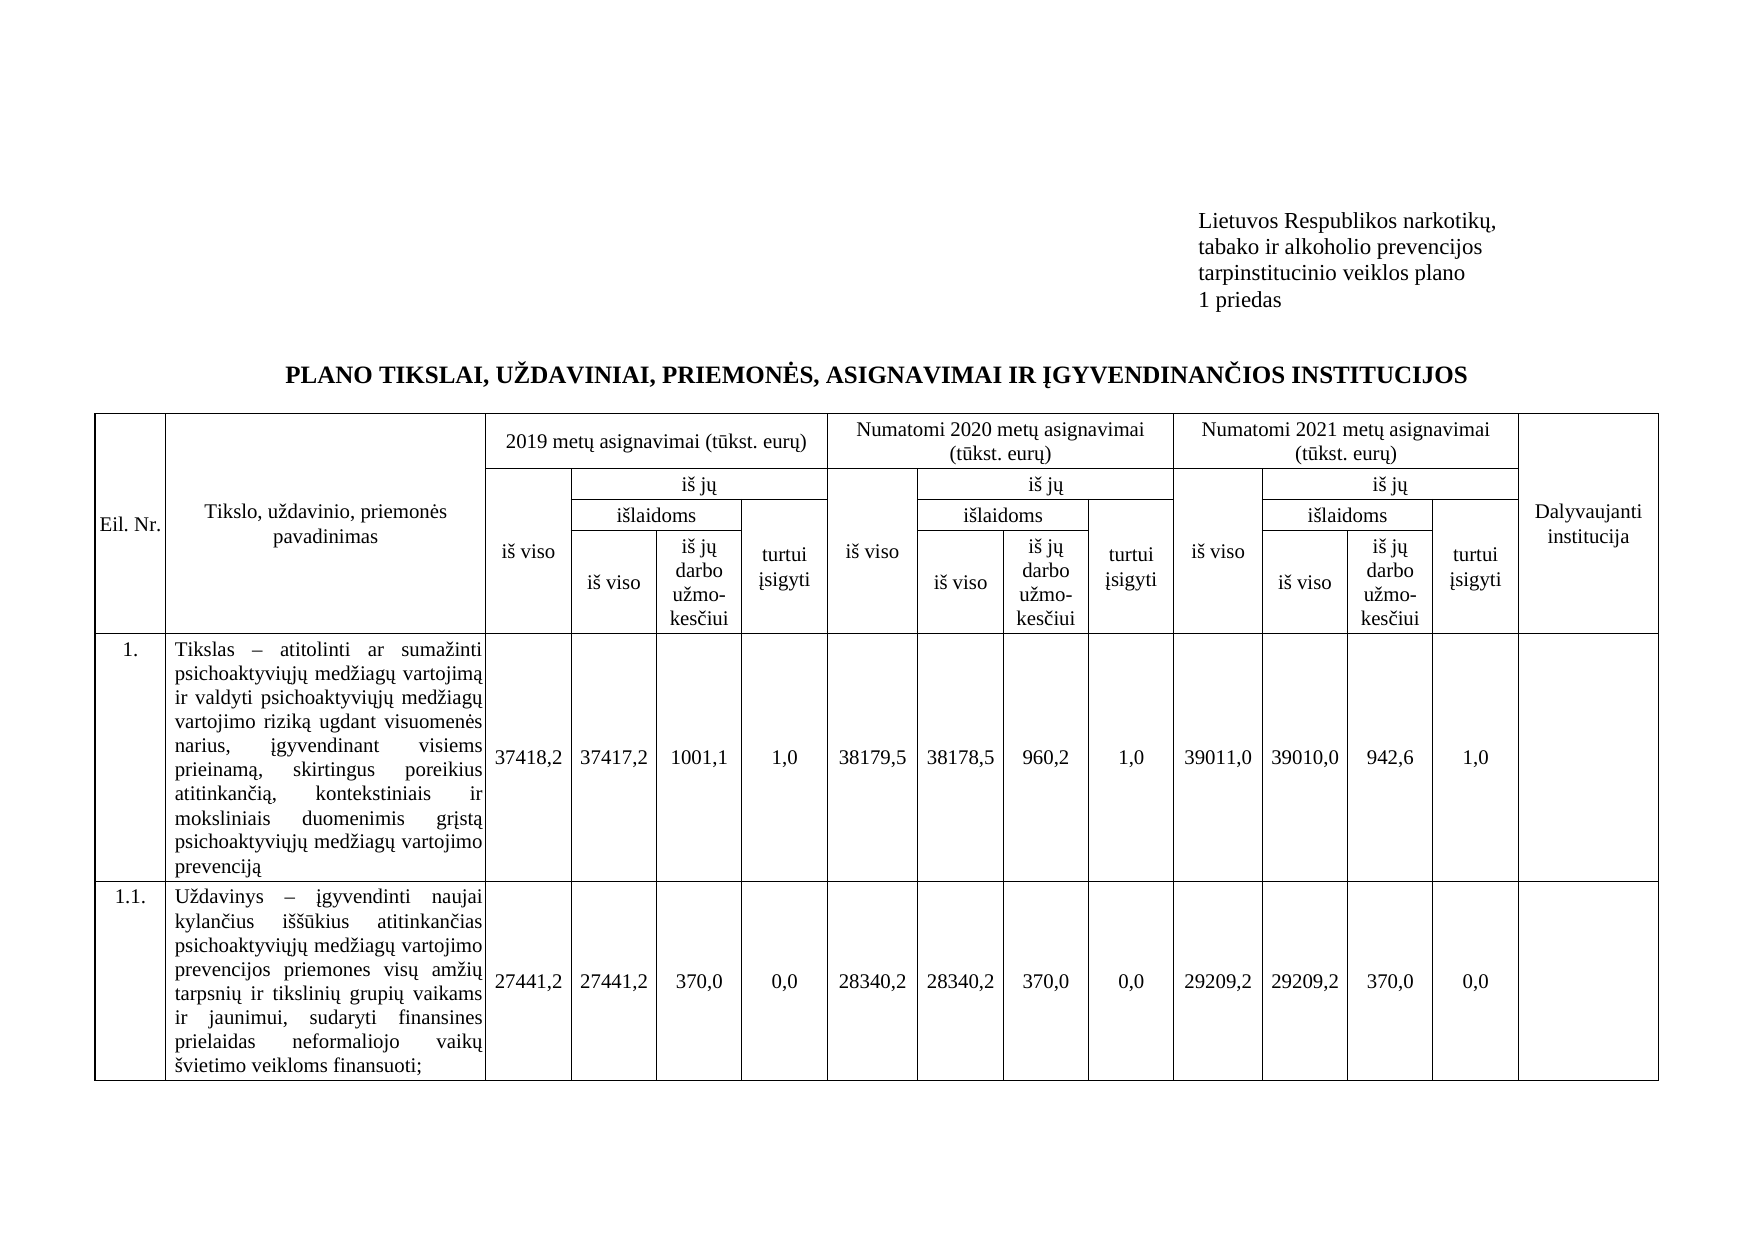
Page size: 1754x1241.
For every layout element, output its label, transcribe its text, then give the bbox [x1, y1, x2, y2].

table_cell iš jų [1263, 469, 1518, 499]
table_cell turtui įsigyti [1089, 500, 1173, 633]
table_header Numatomi 2021 metų asignavimai (tūkst. eurų) [1174, 414, 1518, 468]
table_cell 37418,2 [486, 634, 571, 881]
table_cell iš viso [828, 469, 917, 633]
table_header Numatomi 2020 metų asignavimai (tūkst. eurų) [828, 414, 1173, 468]
table_cell iš jų darbo užmo-kesčiui [1348, 531, 1432, 633]
text PLANO TIKSLAI, UŽDAVINIAI, PRIEMONĖS, ASIGNAVIMAI IR ĮGYVENDINANČIOS INSTITUCIJOS [118, 360, 1635, 389]
table_cell 29209,2 [1263, 882, 1347, 1080]
table_cell iš viso [918, 531, 1003, 633]
table_cell 0,0 [1433, 882, 1518, 1080]
table_cell 370,0 [1004, 882, 1088, 1080]
table_cell 1,0 [1089, 634, 1173, 881]
table_cell 370,0 [657, 882, 741, 1080]
table_cell iš jų darbo užmo-kesčiui [1004, 531, 1088, 633]
table_cell 39010,0 [1263, 634, 1347, 881]
text 1 priedas [1198, 286, 1635, 312]
table_cell 370,0 [1348, 882, 1432, 1080]
table_cell iš jų [918, 469, 1173, 499]
table_cell [1519, 634, 1658, 881]
table_cell 37417,2 [572, 634, 656, 881]
table_cell iš viso [1174, 469, 1262, 633]
table_cell 1001,1 [657, 634, 741, 881]
table_cell 0,0 [1089, 882, 1173, 1080]
table_header Dalyvaujanti institucija [1519, 414, 1658, 633]
table_cell 38178,5 [918, 634, 1003, 881]
text tarpinstitucinio veiklos plano [1198, 259, 1635, 286]
table_cell 27441,2 [486, 882, 571, 1080]
text tabako ir alkoholio prevencijos [1198, 233, 1635, 259]
table_cell iš viso [572, 531, 656, 633]
table_cell 1. [96, 634, 165, 881]
table_cell iš viso [486, 469, 571, 633]
table_cell Uždavinys – įgyvendinti naujai kylančius iššūkius atitinkančias psichoaktyviųjų medžiagų vartojimo prevencijos priemones visų amžių tarpsnių ir tikslinių grupių vaikams ir jaunimui, sudaryti finansines prielaidas neformaliojo vaikų švietimo veikloms finansuoti; [166, 882, 485, 1080]
table_cell turtui įsigyti [1433, 500, 1518, 633]
table_cell 28340,2 [828, 882, 917, 1080]
table_cell 28340,2 [918, 882, 1003, 1080]
table_cell išlaidoms [1263, 500, 1432, 530]
table_cell [1519, 882, 1658, 1080]
table_cell iš jų darbo užmo-kesčiui [657, 531, 741, 633]
text Lietuvos Respublikos narkotikų, [1198, 207, 1635, 233]
table_cell 27441,2 [572, 882, 656, 1080]
table_cell 29209,2 [1174, 882, 1262, 1080]
table_cell išlaidoms [572, 500, 741, 530]
table_cell 960,2 [1004, 634, 1088, 881]
table_header 2019 metų asignavimai (tūkst. eurų) [486, 414, 827, 468]
table_cell 1,0 [1433, 634, 1518, 881]
table_cell 1.1. [96, 882, 165, 1080]
table_cell 39011,0 [1174, 634, 1262, 881]
table_cell 1,0 [742, 634, 827, 881]
table_cell išlaidoms [918, 500, 1088, 530]
table_cell turtui įsigyti [742, 500, 827, 633]
table_header Eil. Nr. [96, 414, 165, 633]
table_cell 0,0 [742, 882, 827, 1080]
table_cell 942,6 [1348, 634, 1432, 881]
table_header Tikslo, uždavinio, priemonės pavadinimas [166, 414, 485, 633]
table_cell iš jų [572, 469, 827, 499]
table_cell Tikslas – atitolinti ar sumažinti psichoaktyviųjų medžiagų vartojimą ir valdyti psichoaktyviųjų medžiagų vartojimo riziką ugdant visuomenės narius, įgyvendinant visiems prieinamą, skirtingus poreikius atitinkančią, kontekstiniais ir moksliniais duomenimis grįstą psichoaktyviųjų medžiagų vartojimo prevenciją [166, 634, 485, 881]
table_cell iš viso [1263, 531, 1347, 633]
table_cell 38179,5 [828, 634, 917, 881]
